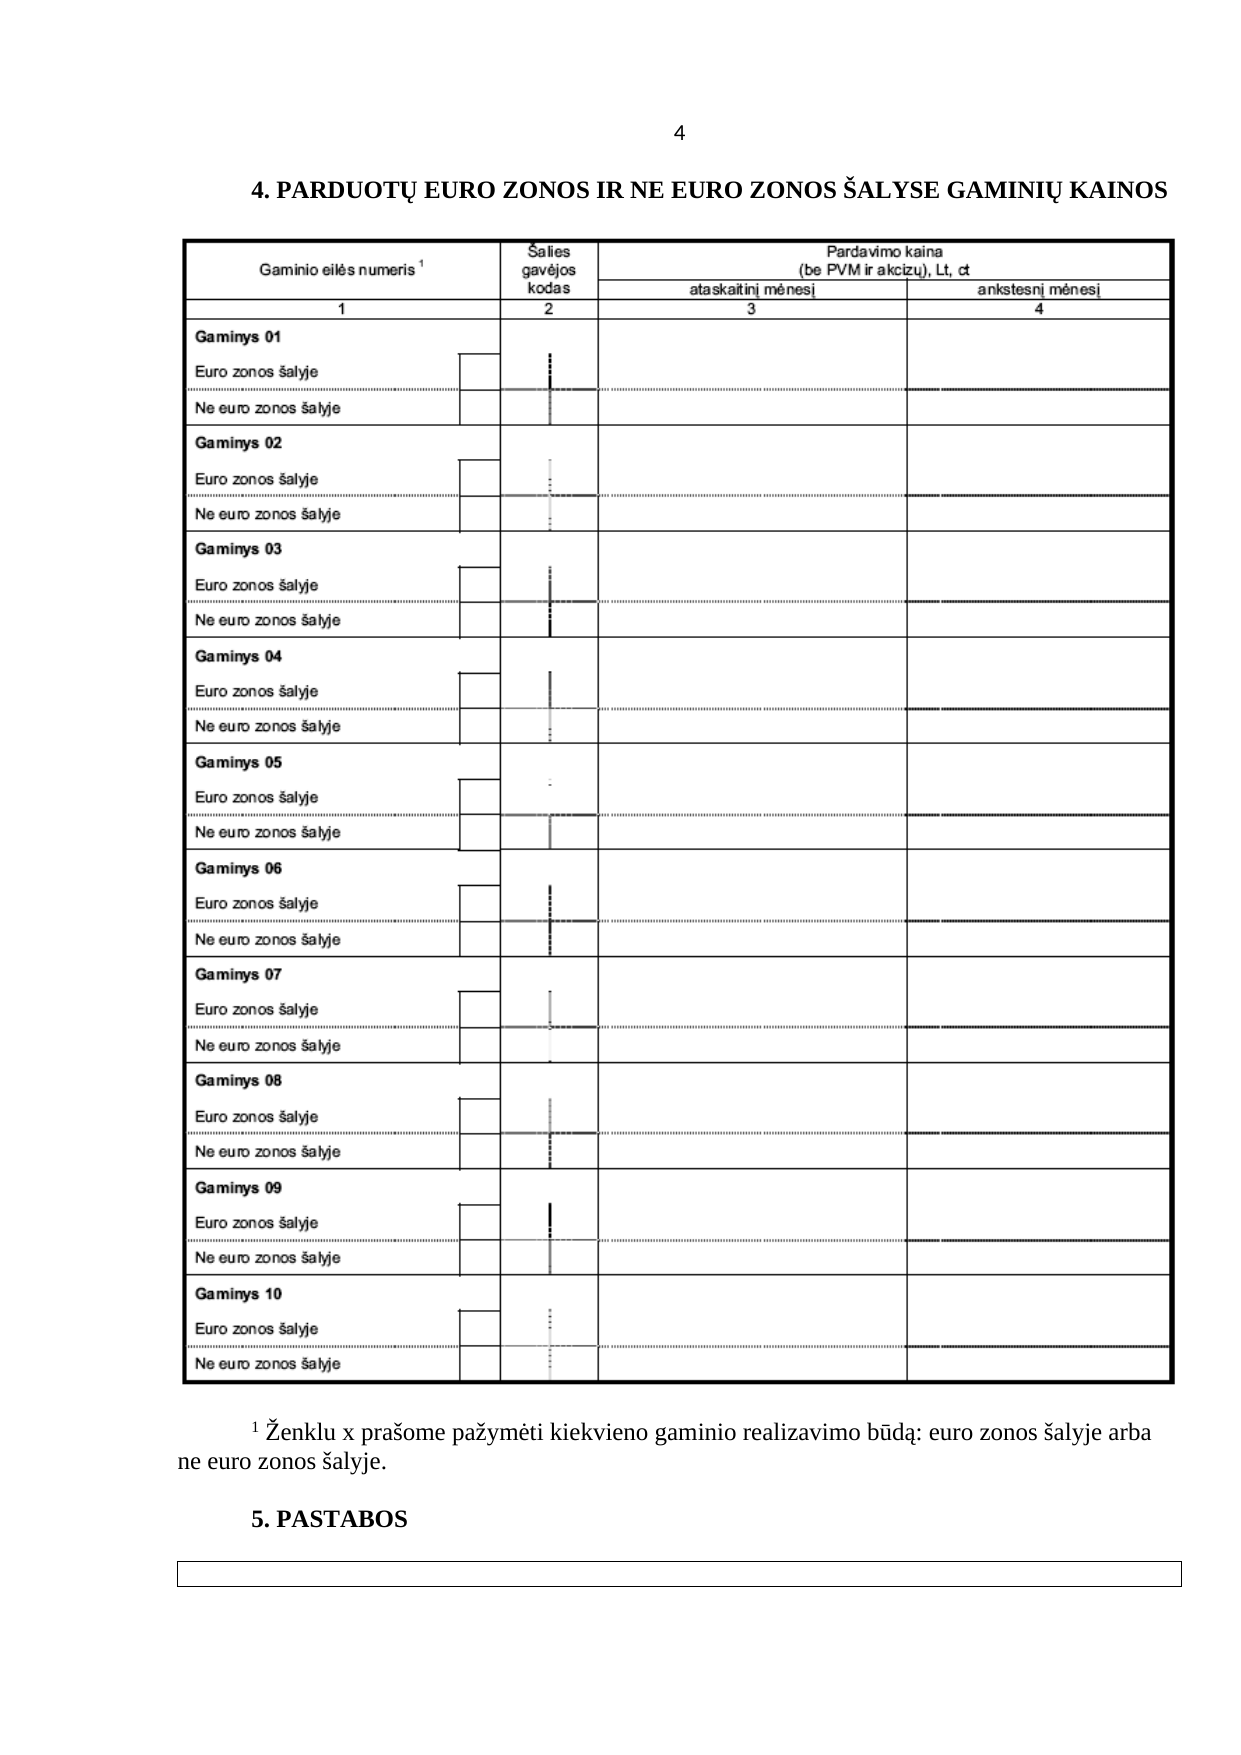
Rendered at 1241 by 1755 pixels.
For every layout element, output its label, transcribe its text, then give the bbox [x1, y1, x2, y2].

text 1 Ženklu x prašome pažymėti kiekvieno gaminio realizavimo būdą: euro zonos šalyje arba ne euro zonos šalyje. [177, 1417, 1181, 1475]
text 5. PASTABOS [177, 1504, 1181, 1532]
table_header [178, 1562, 1181, 1586]
text 4. PARDUOTŲ EURO ZONOS IR NE EURO ZONOS ŠALYSE GAMINIŲ KAINOS [177, 175, 1181, 204]
